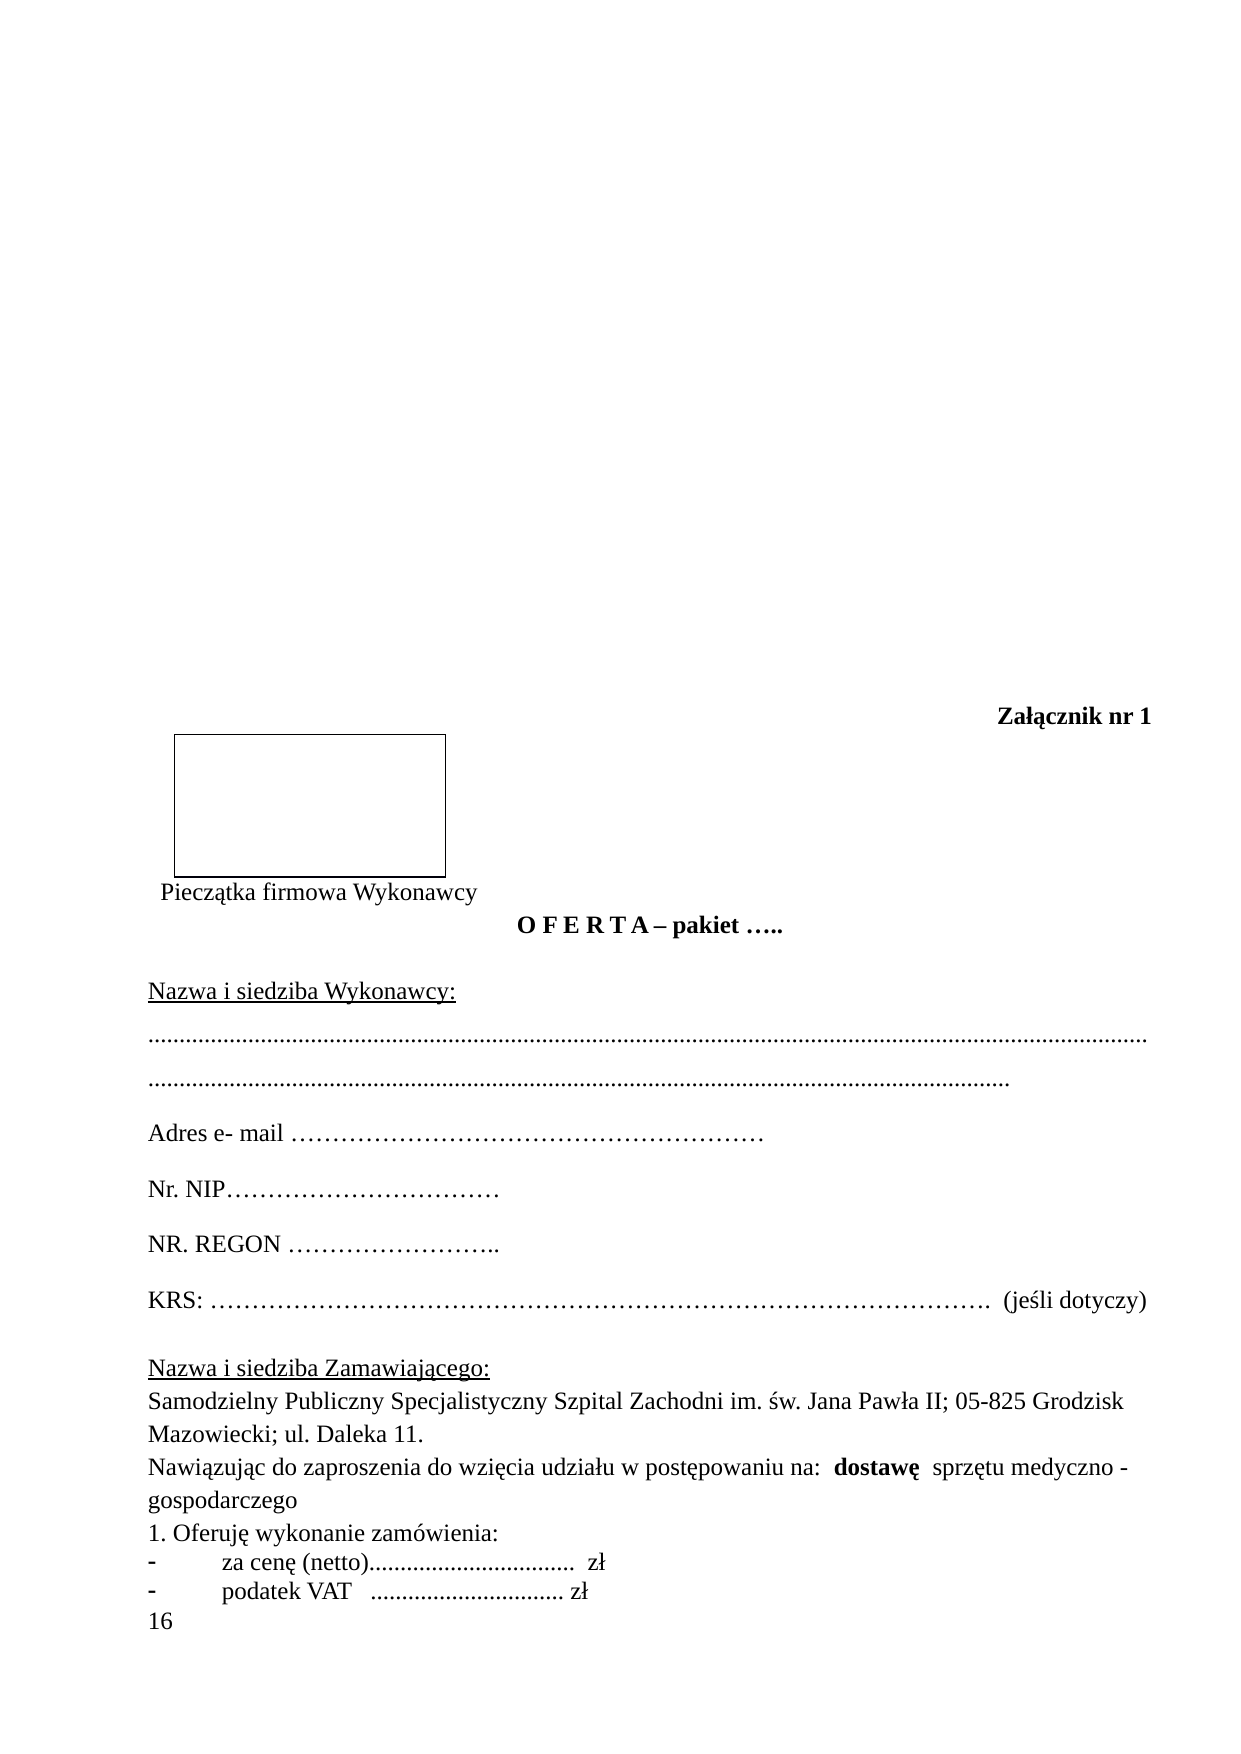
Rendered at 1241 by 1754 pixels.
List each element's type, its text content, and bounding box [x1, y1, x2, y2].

text NR. REGON …………………….. [148, 1229, 1152, 1258]
text O F E R T A – pakiet ….. [148, 910, 1152, 939]
text Nr. NIP…………………………… [148, 1174, 1152, 1203]
text KRS: …………………………………………………………………………………. (jeśli dotyczy) [148, 1285, 1152, 1314]
text 1. Oferuję wykonanie zamówienia: [148, 1518, 1226, 1547]
text Pieczątka firmowa Wykonawcy [148, 877, 1152, 906]
text Samodzielny Publiczny Specjalistyczny Szpital Zachodni im. św. Jana Pawła II; 05-825 Grodzisk Mazowiecki; ul. Daleka 11. [148, 1386, 1152, 1448]
list podatek VAT ............................... zł [148, 1576, 1226, 1605]
text Nazwa i siedziba Wykonawcy: .......................................................................................................................................................................................................................................................................................................... [148, 976, 1152, 1091]
text Adres e- mail ………………………………………………… [148, 1118, 1152, 1147]
text Nawiązując do zaproszenia do wzięcia udziału w postępowaniu na: dostawę sprzętu medyczno - gospodarczego [148, 1452, 1152, 1514]
list za cenę (netto)................................. zł [148, 1547, 1226, 1576]
table_header [175, 735, 445, 876]
text Nazwa i siedziba Zamawiającego: [148, 1353, 1152, 1382]
text Załącznik nr 1 [148, 701, 1152, 730]
